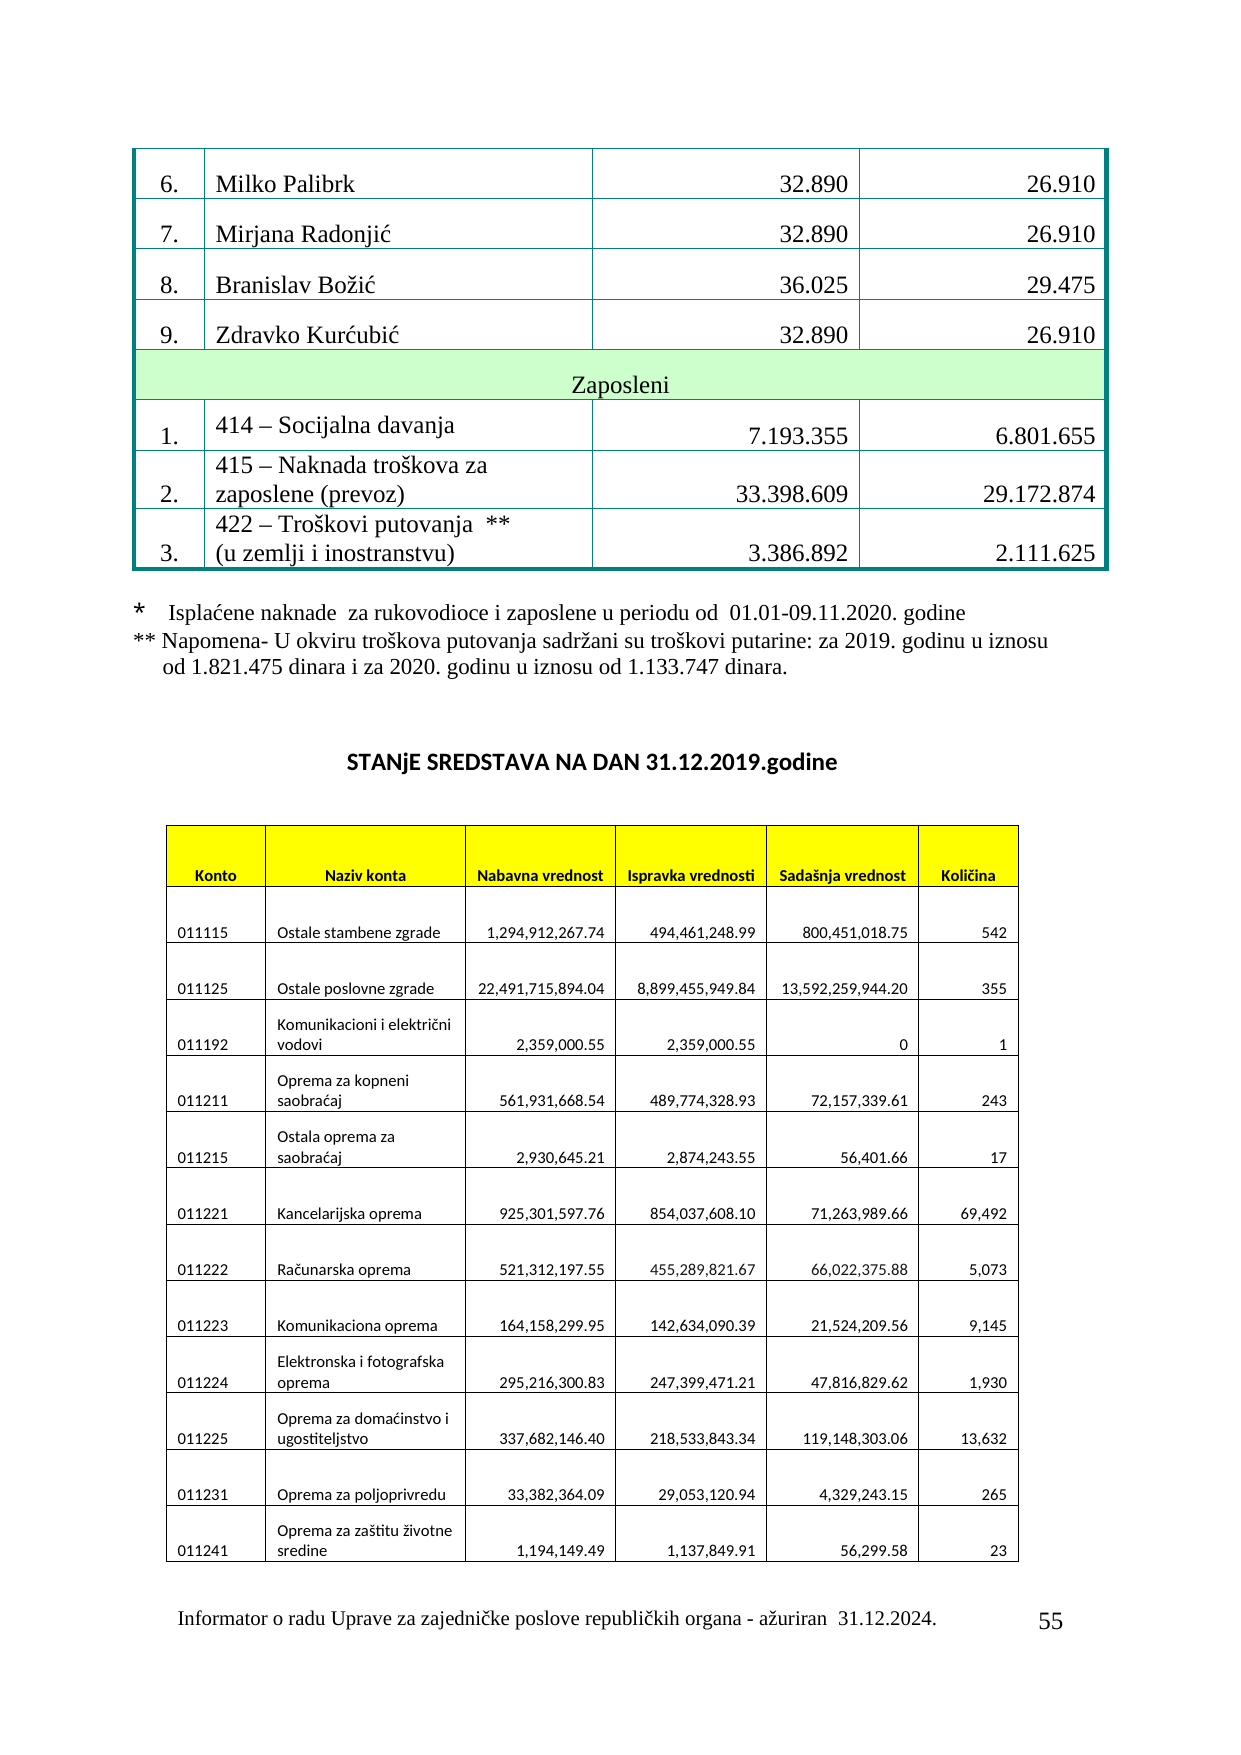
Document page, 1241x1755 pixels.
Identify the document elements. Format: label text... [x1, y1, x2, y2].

table_cell 29.172.874 [860, 451, 1104, 508]
table_header [919, 746, 1018, 777]
table_cell 1,930 [919, 1337, 1018, 1392]
table_cell 800,451,018.75 [767, 887, 918, 942]
table_cell 011211 [167, 1056, 265, 1111]
table_cell Komunikacioni i električni vodovi [266, 1000, 465, 1055]
table_cell 9. [136, 300, 204, 349]
table_cell [266, 777, 465, 801]
table_cell 295,216,300.83 [466, 1337, 615, 1392]
table_cell 2,359,000.55 [466, 1000, 615, 1055]
table_cell Naziv konta [266, 826, 465, 886]
table_cell 32.890 [593, 199, 859, 248]
table_cell 415 – Naknada troškova za zaposlene (prevoz) [205, 451, 592, 508]
table_cell 011223 [167, 1281, 265, 1336]
table_cell 142,634,090.39 [616, 1281, 766, 1336]
table_cell 011241 [167, 1506, 265, 1561]
table_cell 011222 [167, 1225, 265, 1280]
table_cell 69,492 [919, 1168, 1018, 1223]
table_cell 33.398.609 [593, 451, 859, 508]
table_cell 218,533,843.34 [616, 1393, 766, 1448]
table_cell 8,899,455,949.84 [616, 943, 766, 998]
table_cell 542 [919, 887, 1018, 942]
table_cell Ostala oprema za saobraćaj [266, 1112, 465, 1167]
table_header [166, 746, 266, 777]
table_cell 2,930,645.21 [466, 1112, 615, 1167]
table_cell 29,053,120.94 [616, 1450, 766, 1505]
table_cell 925,301,597.76 [466, 1168, 615, 1223]
table_cell 489,774,328.93 [616, 1056, 766, 1111]
table_cell 414 – Socijalna davanja [205, 400, 592, 449]
table_cell 011221 [167, 1168, 265, 1223]
table_cell Mirjana Radonjić [205, 199, 592, 248]
table_cell Branislav Božić [205, 249, 592, 299]
table_cell Računarska oprema [266, 1225, 465, 1280]
table_cell Zaposleni [136, 350, 1104, 399]
table_cell 355 [919, 943, 1018, 998]
table_cell 011125 [167, 943, 265, 998]
table_cell Oprema za domaćinstvo i ugostiteljstvo [266, 1393, 465, 1448]
table_cell 9,145 [919, 1281, 1018, 1336]
table_cell 011215 [167, 1112, 265, 1167]
table_cell 4,329,243.15 [767, 1450, 918, 1505]
table_cell Oprema za poljoprivredu [266, 1450, 465, 1505]
table_cell 247,399,471.21 [616, 1337, 766, 1392]
table_cell 29.475 [860, 249, 1104, 299]
table_cell Ispravka vrednosti [616, 826, 766, 886]
table_cell 56,401.66 [767, 1112, 918, 1167]
table_cell 854,037,608.10 [616, 1168, 766, 1223]
table_cell [766, 777, 919, 801]
table_cell [616, 801, 766, 825]
text * Isplaćene naknade za rukovodioce i zaposlene u periodu od 01.01-09.11.2020. godine [133, 595, 1063, 627]
table_cell 26.910 [860, 300, 1104, 349]
table_cell 164,158,299.95 [466, 1281, 615, 1336]
table_cell Konto [167, 826, 265, 886]
table_cell 011192 [167, 1000, 265, 1055]
table_cell 32.890 [593, 300, 859, 349]
table_cell 47,816,829.62 [767, 1337, 918, 1392]
table_cell [465, 801, 616, 825]
table_cell 66,022,375.88 [767, 1225, 918, 1280]
table_cell 561,931,668.54 [466, 1056, 615, 1111]
table_cell 26.910 [860, 199, 1104, 248]
table_cell 011231 [167, 1450, 265, 1505]
table_cell 32.890 [593, 149, 859, 198]
table_cell 011225 [167, 1393, 265, 1448]
table_cell 13,592,259,944.20 [767, 943, 918, 998]
table_cell 422 – Troškovi putovanja ** (u zemlji i inostranstvu) [205, 509, 592, 567]
table_cell 1,137,849.91 [616, 1506, 766, 1561]
table_cell 494,461,248.99 [616, 887, 766, 942]
table_header STANjE SREDSTAVA NA DAN 31.12.2019.godine [266, 746, 919, 777]
table_cell 2. [136, 451, 204, 508]
table_cell Ostale poslovne zgrade [266, 943, 465, 998]
table_cell Zdravko Kurćubić [205, 300, 592, 349]
table_cell Kancelarijska oprema [266, 1168, 465, 1223]
table_cell 33,382,364.09 [466, 1450, 615, 1505]
table_cell 243 [919, 1056, 1018, 1111]
table_cell 6. [136, 149, 204, 198]
table_cell [616, 777, 766, 801]
table_cell 5,073 [919, 1225, 1018, 1280]
table_cell 0 [767, 1000, 918, 1055]
table_cell 011224 [167, 1337, 265, 1392]
table_cell 13,632 [919, 1393, 1018, 1448]
table_cell 17 [919, 1112, 1018, 1167]
table_cell 337,682,146.40 [466, 1393, 615, 1448]
table_cell 119,148,303.06 [767, 1393, 918, 1448]
table_cell [266, 801, 465, 825]
table_cell [166, 777, 266, 801]
table_cell Ostale stambene zgrade [266, 887, 465, 942]
table_cell 22,491,715,894.04 [466, 943, 615, 998]
table_cell 72,157,339.61 [767, 1056, 918, 1111]
table_cell Količina [919, 826, 1018, 886]
table_cell Elektronska i fotografska oprema [266, 1337, 465, 1392]
table_cell [166, 801, 266, 825]
table_cell 2.111.625 [860, 509, 1104, 567]
table_cell [919, 777, 1018, 801]
table_cell 8. [136, 249, 204, 299]
table_cell 21,524,209.56 [767, 1281, 918, 1336]
text ** Napomena- U okviru troškova putovanja sadržani su troškovi putarine: za 2019. godinu u iznosu od 1.821.475 dinara i za 2020. godinu u iznosu od 1.133.747 dinara. [133, 627, 1063, 679]
table_cell 7. [136, 199, 204, 248]
table_cell 56,299.58 [767, 1506, 918, 1561]
table_cell 23 [919, 1506, 1018, 1561]
table_cell 36.025 [593, 249, 859, 299]
table_cell 1 [919, 1000, 1018, 1055]
table_cell Milko Palibrk [205, 149, 592, 198]
table_cell Komunikaciona oprema [266, 1281, 465, 1336]
table_cell [766, 801, 919, 825]
table_cell 6.801.655 [860, 400, 1104, 449]
table_cell Oprema za kopneni saobraćaj [266, 1056, 465, 1111]
table_cell [919, 801, 1018, 825]
table_cell Oprema za zaštitu životne sredine [266, 1506, 465, 1561]
table_cell 3.386.892 [593, 509, 859, 567]
table_cell 265 [919, 1450, 1018, 1505]
table_cell Sadašnja vrednost [767, 826, 918, 886]
table_cell 26.910 [860, 149, 1104, 198]
table_cell 455,289,821.67 [616, 1225, 766, 1280]
table_cell 1,294,912,267.74 [466, 887, 615, 942]
table_cell 2,359,000.55 [616, 1000, 766, 1055]
table_cell 011115 [167, 887, 265, 942]
table_cell 1. [136, 400, 204, 449]
table_cell [465, 777, 616, 801]
table_cell 7.193.355 [593, 400, 859, 449]
table_cell 2,874,243.55 [616, 1112, 766, 1167]
table_cell 71,263,989.66 [767, 1168, 918, 1223]
table_cell Nabavna vrednost [466, 826, 615, 886]
table_cell 3. [136, 509, 204, 567]
table_cell 1,194,149.49 [466, 1506, 615, 1561]
table_cell 521,312,197.55 [466, 1225, 615, 1280]
